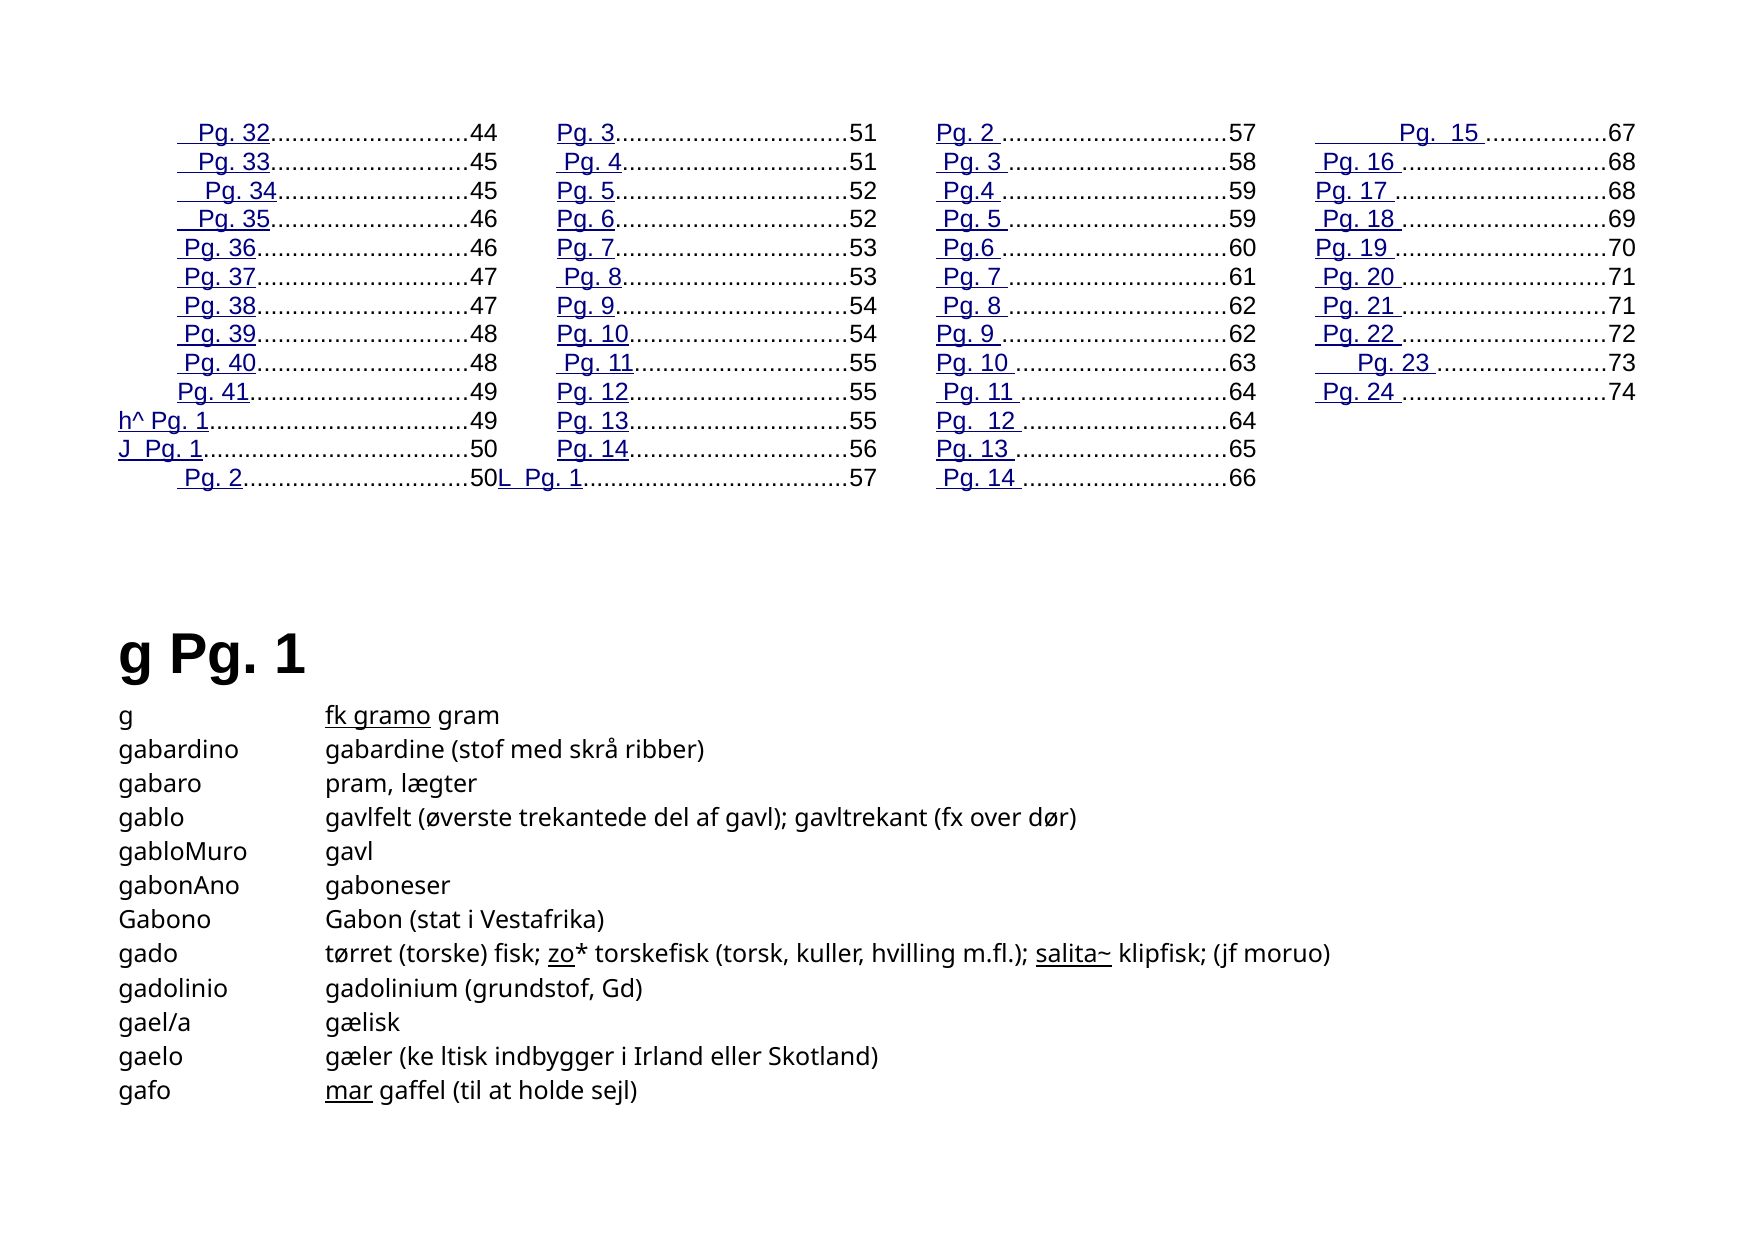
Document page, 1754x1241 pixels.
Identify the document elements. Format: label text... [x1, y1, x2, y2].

text Pg. 18 69 [1315, 204, 1636, 233]
text Pg. 40 48 [177, 348, 497, 377]
subtitle g Pg. 1 [118, 619, 1636, 685]
text Pg. 38 47 [177, 291, 497, 319]
text J Pg. 1 50 [118, 434, 497, 463]
text Pg. 7 53 [556, 233, 877, 262]
text gabaro pram, lægter [118, 766, 1636, 800]
text Pg. 15 67 [1315, 118, 1636, 147]
text Pg. 22 72 [1315, 319, 1636, 348]
text Pg.4 59 [936, 176, 1256, 204]
text Pg. 41 49 [177, 377, 497, 406]
text Pg. 19 70 [1315, 233, 1636, 262]
text Pg. 2 57 [936, 118, 1256, 147]
text gafo mar gaffel (til at holde sejl) [118, 1072, 1636, 1106]
text Pg. 8 62 [936, 291, 1256, 319]
text Pg. 10 63 [936, 348, 1256, 377]
text L Pg. 1 57 [497, 463, 877, 492]
text gaelo gæler (ke ltisk indbygger i Irland eller Skotland) [118, 1038, 1636, 1072]
text Pg. 20 71 [1315, 262, 1636, 291]
text gado tørret (torske) fisk; zo* torskefisk (torsk, kuller, hvilling m.fl.); salita~ klipfisk; (jf moruo) [118, 936, 1636, 970]
text Pg. 16 68 [1315, 147, 1636, 176]
text Pg. 2 50 [177, 463, 497, 492]
text Pg. 35 46 [177, 204, 497, 233]
text gablo gavlfelt (øverste trekantede del af gavl); gavltrekant (fx over dør) [118, 800, 1636, 834]
text Pg. 9 54 [556, 291, 877, 319]
text Pg. 24 74 [1315, 377, 1636, 406]
text Pg. 13 65 [936, 434, 1256, 463]
text Pg. 23 73 [1315, 348, 1636, 377]
text Pg. 9 62 [936, 319, 1256, 348]
text Pg. 21 71 [1315, 291, 1636, 319]
text Pg. 33 45 [177, 147, 497, 176]
text gael/a gælisk [118, 1004, 1636, 1038]
text Pg. 17 68 [1315, 176, 1636, 204]
text Pg. 14 56 [556, 434, 877, 463]
text Gabono Gabon (stat i Vestafrika) [118, 902, 1636, 936]
text Pg. 36 46 [177, 233, 497, 262]
text Pg. 8 53 [556, 262, 877, 291]
text gabonAno gaboneser [118, 868, 1636, 902]
text Pg. 7 61 [936, 262, 1256, 291]
text Pg. 11 64 [936, 377, 1256, 406]
text Pg. 11 55 [556, 348, 877, 377]
text Pg. 37 47 [177, 262, 497, 291]
text Pg. 6 52 [556, 204, 877, 233]
text gabloMuro gavl [118, 834, 1636, 868]
text Pg. 39 48 [177, 319, 497, 348]
text Pg. 14 66 [936, 463, 1256, 492]
text Pg. 4 51 [556, 147, 877, 176]
text Pg. 3 58 [936, 147, 1256, 176]
text gabardino gabardine (stof med skrå ribber) [118, 732, 1636, 766]
text h^ Pg. 1 49 [118, 406, 497, 434]
text Pg. 10 54 [556, 319, 877, 348]
text Pg. 3 51 [556, 118, 877, 147]
text Pg. 12 64 [936, 406, 1256, 434]
text Pg. 34 45 [177, 176, 497, 204]
text Pg. 5 59 [936, 204, 1256, 233]
text Pg. 12 55 [556, 377, 877, 406]
text g fk gramo gram [118, 698, 1636, 732]
text Pg. 13 55 [556, 406, 877, 434]
text Pg. 32 44 [177, 118, 497, 147]
text gadolinio gadolinium (grundstof, Gd) [118, 970, 1636, 1004]
text Pg. 5 52 [556, 176, 877, 204]
text Pg.6 60 [936, 233, 1256, 262]
